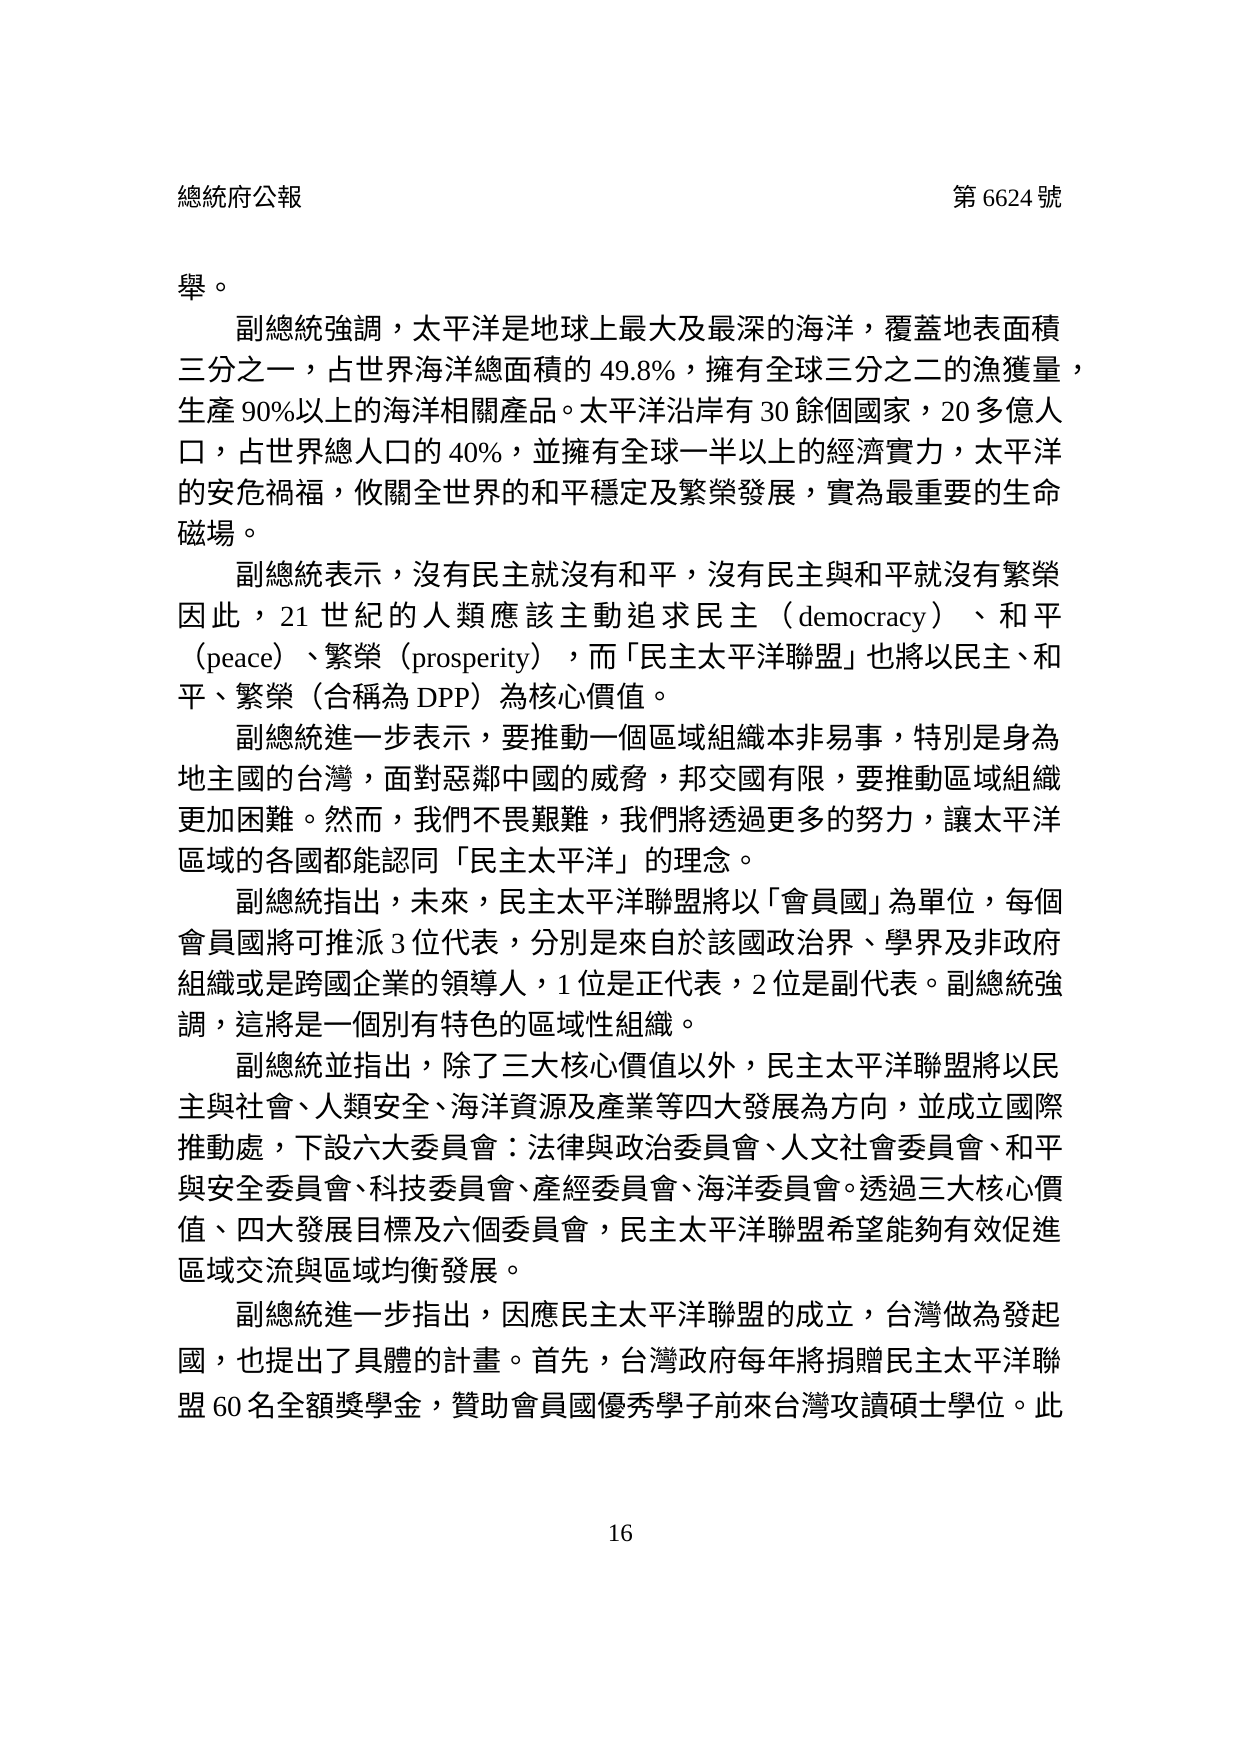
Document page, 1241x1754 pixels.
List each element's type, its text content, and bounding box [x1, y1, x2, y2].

text 副總統強調，太平洋是地球上最大及最深的海洋，覆蓋地表面積三分之一，占世界海洋總面積的49.8%，擁有全球三分之二的漁獲量，生產90%以上的海洋相關產品。太平洋沿岸有30餘個國家，20多億人口，占世界總人口的40%，並擁有全球一半以上的經濟實力，太平洋的安危禍福，攸關全世界的和平穩定及繁榮發展，實為最重要的生命磁場。 [177, 307, 1063, 552]
text 副總統表示，由於重視區域平衡與區域關懷，「民主太平洋聯盟」籌備會由各大洲推派代表組成，並在成立大會之前，先行舉辦各區的區域會議。她並感謝瓜地馬拉政府與人民的支持，讓「民主太平洋聯盟」美洲區域會議能夠順利舉辦，並邀請到來自11國的各界精英共襄盛舉。 [177, 266, 1063, 307]
text 副總統進一步表示，要推動一個區域組織本非易事，特別是身為地主國的台灣，面對惡鄰中國的威脅，邦交國有限，要推動區域組織更加困難。然而，我們不畏艱難，我們將透過更多的努力，讓太平洋區域的各國都能認同「民主太平洋」的理念。 [177, 716, 1063, 880]
text 副總統表示，沒有民主就沒有和平，沒有民主與和平就沒有繁榮，因此，21世紀的人類應該主動追求民主（democracy）、和平（peace）、繁榮（prosperity），而「民主太平洋聯盟」也將以民主、和平、繁榮（合稱為DPP）為核心價值。 [177, 552, 1063, 716]
text 副總統進一步指出，因應民主太平洋聯盟的成立，台灣做為發起國，也提出了具體的計畫。首先，台灣政府每年將捐贈民主太平洋聯盟60名全額獎學金，贊助會員國優秀學子前來台灣攻讀碩士學位。此 [177, 1289, 1063, 1426]
text 副總統並指出，除了三大核心價值以外，民主太平洋聯盟將以民主與社會、人類安全、海洋資源及產業等四大發展為方向，並成立國際推動處，下設六大委員會：法律與政治委員會、人文社會委員會、和平與安全委員會、科技委員會、產經委員會、海洋委員會。透過三大核心價值、四大發展目標及六個委員會，民主太平洋聯盟希望能夠有效促進區域交流與區域均衡發展。 [177, 1044, 1063, 1289]
text 副總統指出，未來，民主太平洋聯盟將以「會員國」為單位，每個會員國將可推派3位代表，分別是來自於該國政治界、學界及非政府組織或是跨國企業的領導人，1位是正代表，2位是副代表。副總統強調，這將是一個別有特色的區域性組織。 [177, 880, 1063, 1044]
